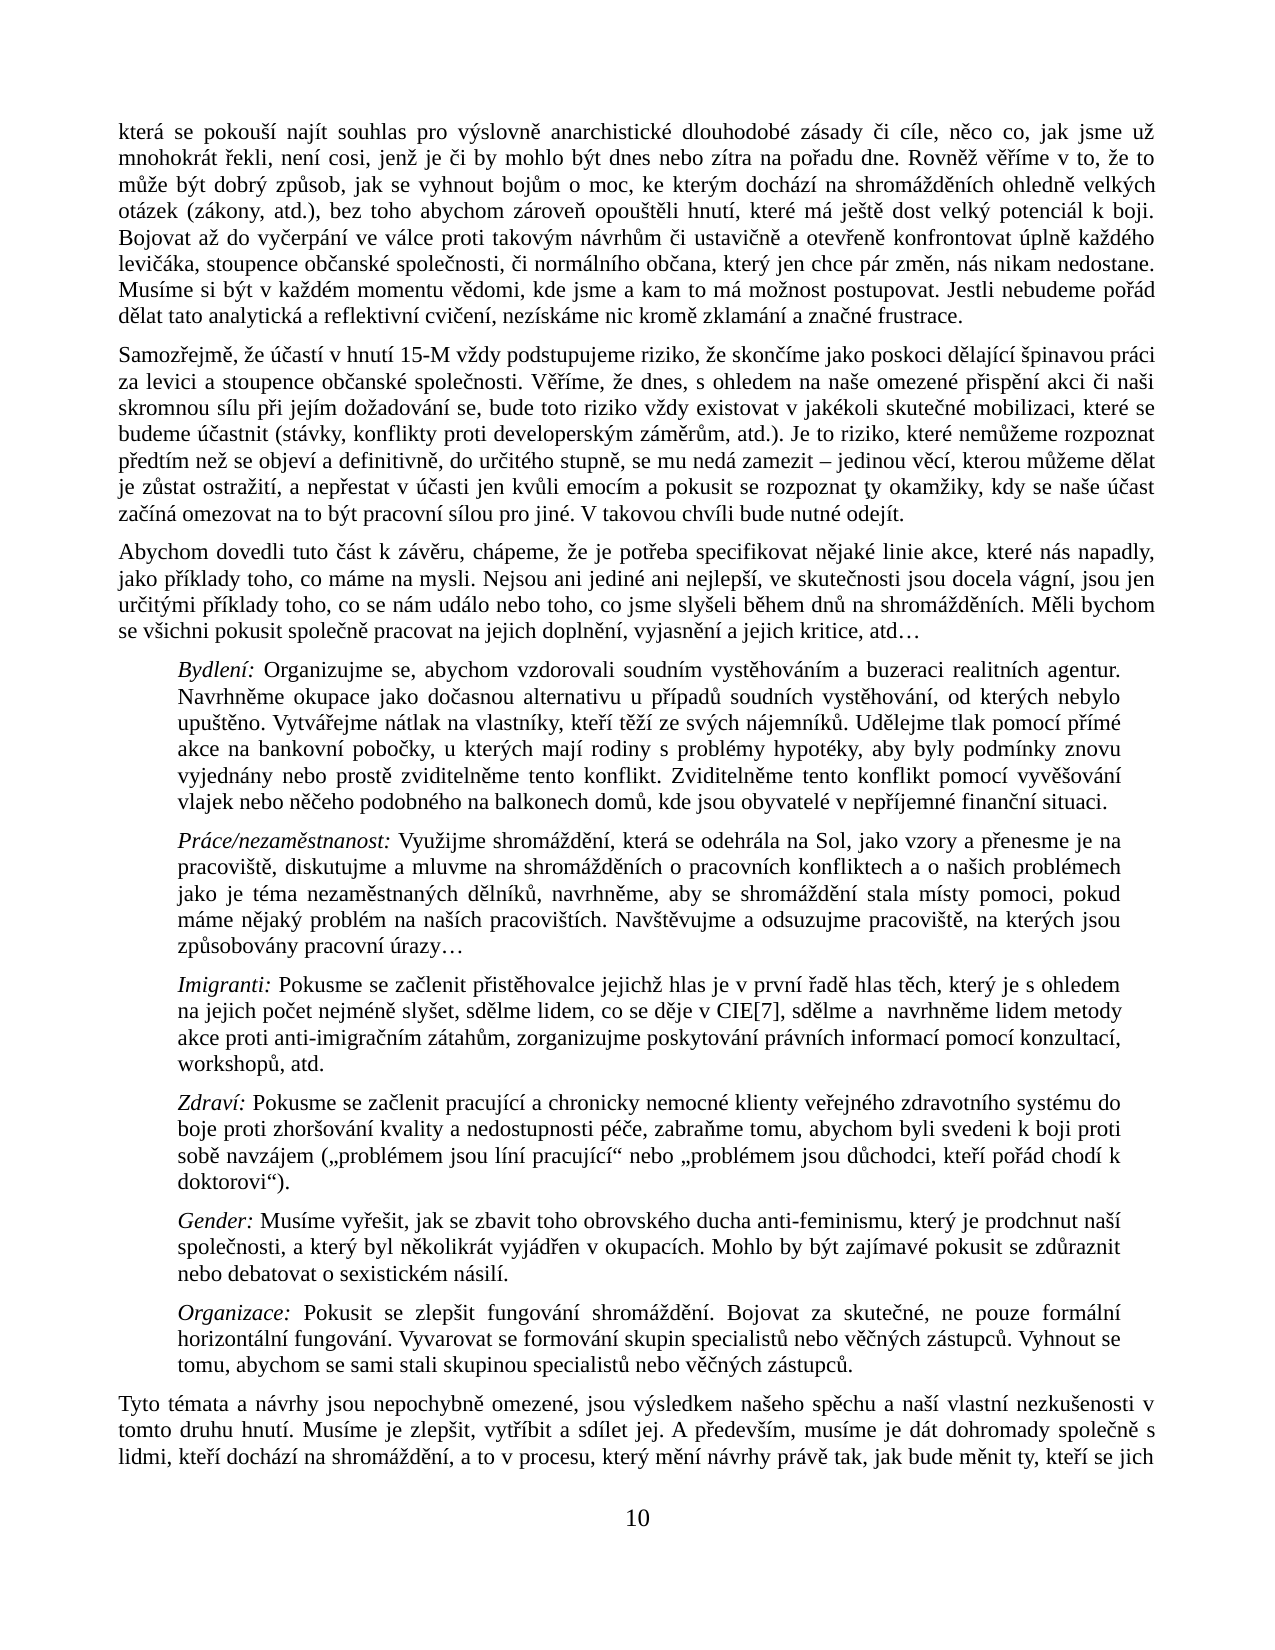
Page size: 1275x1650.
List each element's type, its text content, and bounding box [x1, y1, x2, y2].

text Zdraví: Pokusme se začlenit pracující a chronicky nemocné klienty veřejného zdravotního systému do boje proti zhoršování kvality a nedostupnosti péče, zabraňme tomu, abychom byli svedeni k boji proti sobě navzájem („problémem jsou líní pracující“ nebo „problémem jsou důchodci, kteří pořád chodí k doktorovi“). [177, 1089, 1122, 1194]
text Abychom dovedli tuto část k závěru, chápeme, že je potřeba specifikovat nějaké linie akce, které nás napadly, jako příklady toho, co máme na mysli. Nejsou ani jediné ani nejlepší, ve skutečnosti jsou docela vágní, jsou jen určitými příklady toho, co se nám událo nebo toho, co jsme slyšeli během dnů na shromážděních. Měli bychom se všichni pokusit společně pracovat na jejich doplnění, vyjasnění a jejich kritice, atd… [118, 538, 1157, 644]
text Imigranti: Pokusme se začlenit přistěhovalce jejichž hlas je v první řadě hlas těch, který je s ohledem na jejich počet nejméně slyšet, sdělme lidem, co se děje v CIE[7], sdělme a navrhněme lidem metody akce proti anti-imigračním zátahům, zorganizujme poskytování právních informací pomocí konzultací, workshopů, atd. [177, 971, 1122, 1077]
text Bydlení: Organizujme se, abychom vzdorovali soudním vystěhováním a buzeraci realitních agentur. Navrhněme okupace jako dočasnou alternativu u případů soudních vystěhování, od kterých nebylo upuštěno. Vytvářejme nátlak na vlastníky, kteří těží ze svých nájemníků. Udělejme tlak pomocí přímé akce na bankovní pobočky, u kterých mají rodiny s problémy hypotéky, aby byly podmínky znovu vyjednány nebo prostě zviditelněme tento konflikt. Zviditelněme tento konflikt pomocí vyvěšování vlajek nebo něčeho podobného na balkonech domů, kde jsou obyvatelé v nepříjemné finanční situaci. [177, 656, 1122, 814]
text Gender: Musíme vyřešit, jak se zbavit toho obrovského ducha anti-feminismu, který je prodchnut naší společnosti, a který byl několikrát vyjádřen v okupacích. Mohlo by být zajímavé pokusit se zdůraznit nebo debatovat o sexistickém násilí. [177, 1207, 1122, 1286]
text Samozřejmě, že účastí v hnutí 15-M vždy podstupujeme riziko, že skončíme jako poskoci dělající špinavou práci za levici a stoupence občanské společnosti. Věříme, že dnes, s ohledem na naše omezené přispění akci či naši skromnou sílu při jejím dožadování se, bude toto riziko vždy existovat v jakékoli skutečné mobilizaci, které se budeme účastnit (stávky, konflikty proti developerským záměrům, atd.). Je to riziko, které nemůžeme rozpoznat předtím než se objeví a definitivně, do určitého stupně, se mu nedá zamezit – jedinou věcí, kterou můžeme dělat je zůstat ostražití, a nepřestat v účasti jen kvůli emocím a pokusit se rozpoznat ţy okamžiky, kdy se naše účast začíná omezovat na to být pracovní sílou pro jiné. V takovou chvíli bude nutné odejít. [118, 341, 1157, 526]
text Práce/nezaměstnanost: Využijme shromáždění, která se odehrála na Sol, jako vzory a přenesme je na pracoviště, diskutujme a mluvme na shromážděních o pracovních konfliktech a o našich problémech jako je téma nezaměstnaných dělníků, navrhněme, aby se shromáždění stala místy pomoci, pokud máme nějaký problém na naších pracovištích. Navštěvujme a odsuzujme pracoviště, na kterých jsou způsobovány pracovní úrazy… [177, 827, 1122, 959]
text Tyto témata a návrhy jsou nepochybně omezené, jsou výsledkem našeho spěchu a naší vlastní nezkušenosti v tomto druhu hnutí. Musíme je zlepšit, vytříbit a sdílet jej. A především, musíme je dát dohromady společně s lidmi, kteří dochází na shromáždění, a to v procesu, který mění návrhy právě tak, jak bude měnit ty, kteří se jich [118, 1390, 1157, 1469]
text která se pokouší najít souhlas pro výslovně anarchistické dlouhodobé zásady či cíle, něco co, jak jsme už mnohokrát řekli, není cosi, jenž je či by mohlo být dnes nebo zítra na pořadu dne. Rovněž věříme v to, že to může být dobrý způsob, jak se vyhnout bojům o moc, ke kterým dochází na shromážděních ohledně velkých otázek (zákony, atd.), bez toho abychom zároveň opouštěli hnutí, které má ještě dost velký potenciál k boji. Bojovat až do vyčerpání ve válce proti takovým návrhům či ustavičně a otevřeně konfrontovat úplně každého levičáka, stoupence občanské společnosti, či normálního občana, který jen chce pár změn, nás nikam nedostane. Musíme si být v každém momentu vědomi, kde jsme a kam to má možnost postupovat. Jestli nebudeme pořád dělat tato analytická a reflektivní cvičení, nezískáme nic kromě zklamání a značné frustrace. [118, 118, 1157, 329]
text Organizace: Pokusit se zlepšit fungování shromáždění. Bojovat za skutečné, ne pouze formální horizontální fungování. Vyvarovat se formování skupin specialistů nebo věčných zástupců. Vyhnout se tomu, abychom se sami stali skupinou specialistů nebo věčných zástupců. [177, 1299, 1122, 1378]
